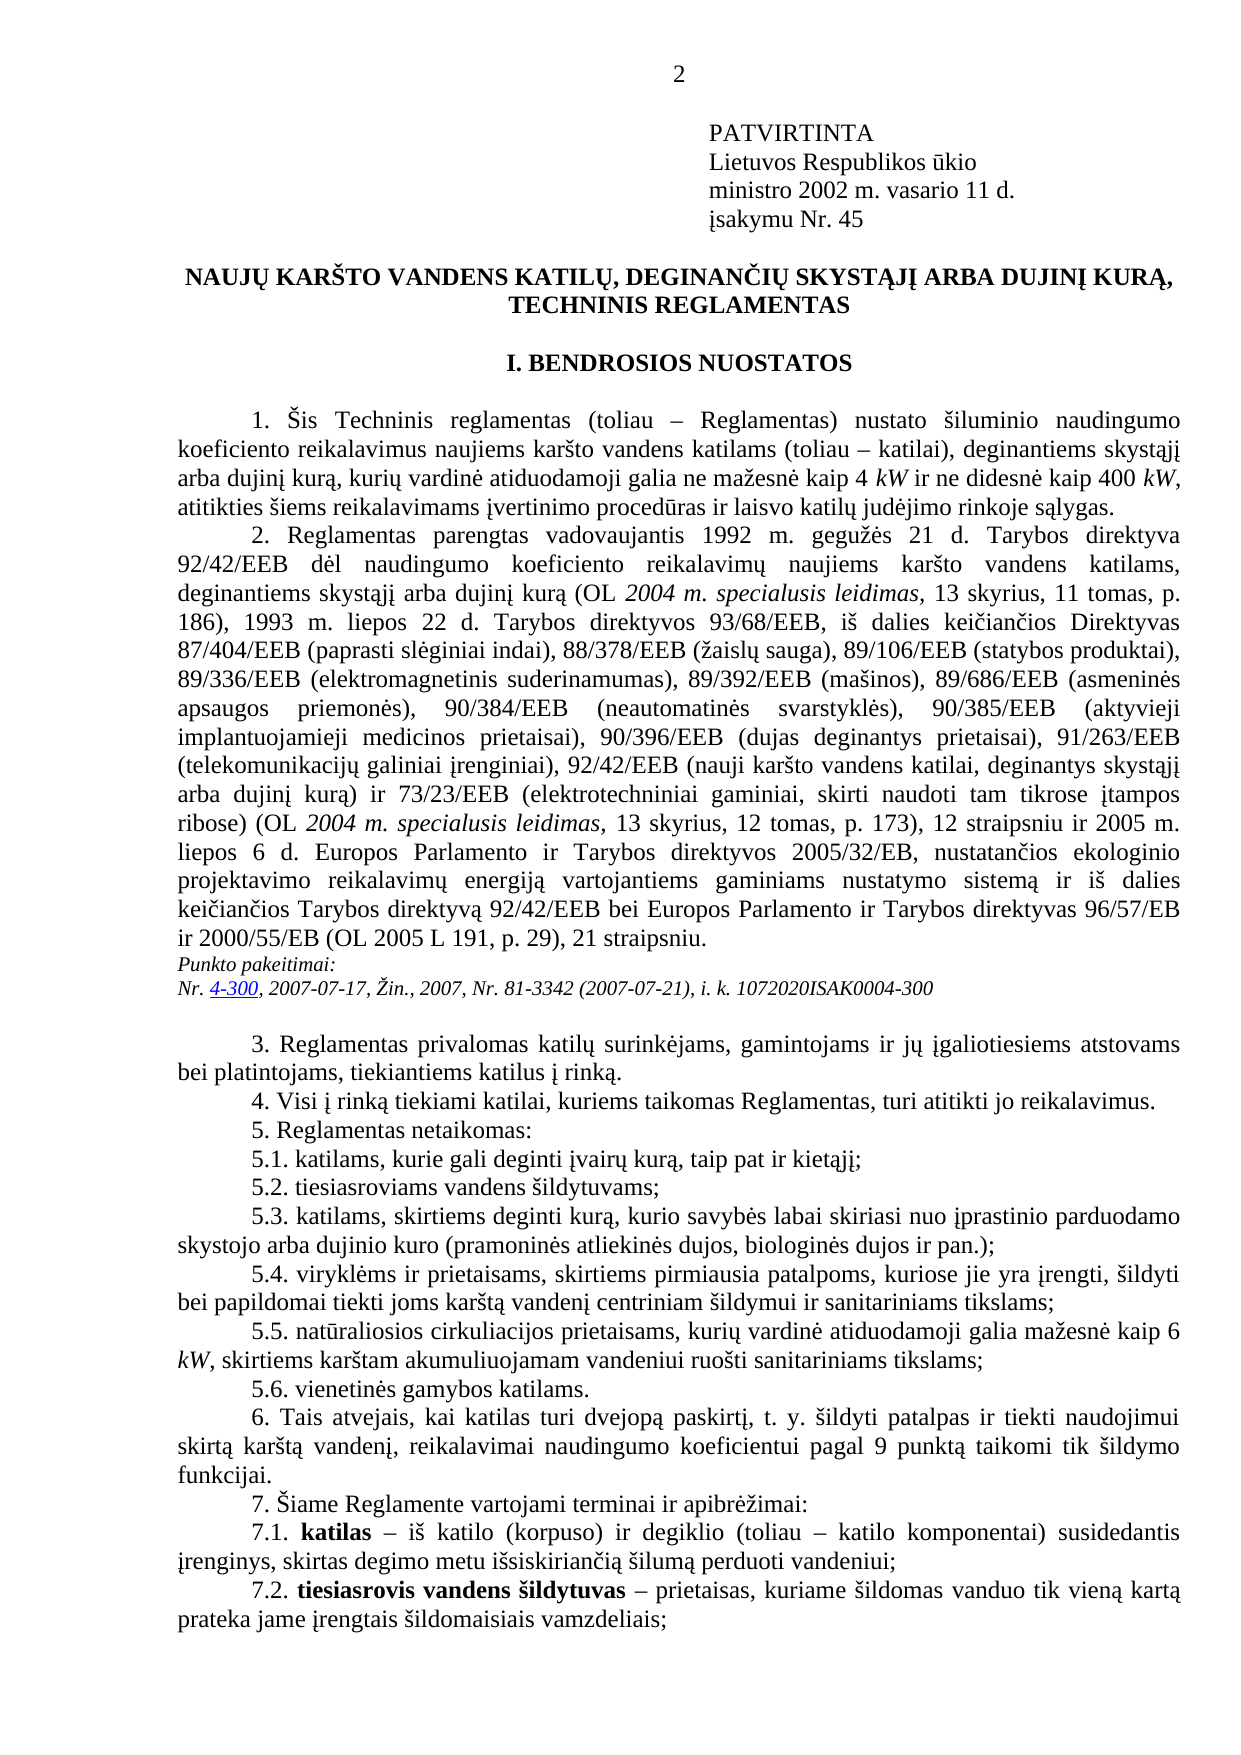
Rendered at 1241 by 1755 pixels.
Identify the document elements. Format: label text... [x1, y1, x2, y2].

text Nr. 4-300, 2007-07-17, Žin., 2007, Nr. 81-3342 (2007-07-21), i. k. 1072020ISAK0004-300 [177, 976, 1181, 1000]
text I. BENDROSIOS NUOSTATOS [177, 348, 1181, 377]
text 5.3. katilams, skirtiems deginti kurą, kurio savybės labai skiriasi nuo įprastinio parduodamo skystojo arba dujinio kuro (pramoninės atliekinės dujos, biologinės dujos ir pan.); [177, 1201, 1181, 1259]
text NAUJŲ KARŠTO VANDENS KATILŲ, DEGINANČIŲ SKYSTĄJĮ ARBA DUJINĮ KURĄ, TECHNINIS REGLAMENTAS [177, 262, 1181, 319]
text 6. Tais atvejais, kai katilas turi dvejopą paskirtį, t. y. šildyti patalpas ir tiekti naudojimui skirtą karštą vandenį, reikalavimai naudingumo koeficientui pagal 9 punktą taikomi tik šildymo funkcijai. [177, 1402, 1181, 1489]
text Punkto pakeitimai: [177, 952, 1181, 976]
text 1. Šis Techninis reglamentas (toliau – Reglamentas) nustato šiluminio naudingumo koeficiento reikalavimus naujiems karšto vandens katilams (toliau – katilai), deginantiems skystąjį arba dujinį kurą, kurių vardinė atiduodamoji galia ne mažesnė kaip 4 kW ir ne didesnė kaip 400 kW, atitikties šiems reikalavimams įvertinimo procedūras ir laisvo katilų judėjimo rinkoje sąlygas. [177, 406, 1181, 521]
text 4. Visi į rinką tiekiami katilai, kuriems taikomas Reglamentas, turi atitikti jo reikalavimus. [177, 1086, 1181, 1115]
text 7. Šiame Reglamente vartojami terminai ir apibrėžimai: [177, 1489, 1181, 1517]
text PATVIRTINTA [709, 118, 1181, 147]
text 2. Reglamentas parengtas vadovaujantis 1992 m. gegužės 21 d. Tarybos direktyva 92/42/EEB dėl naudingumo koeficiento reikalavimų naujiems karšto vandens katilams, deginantiems skystąjį arba dujinį kurą (OL 2004 m. specialusis leidimas, 13 skyrius, 11 tomas, p. 186), 1993 m. liepos 22 d. Tarybos direktyvos 93/68/EEB, iš dalies keičiančios Direktyvas 87/404/EEB (paprasti slėginiai indai), 88/378/EEB (žaislų sauga), 89/106/EEB (statybos produktai), 89/336/EEB (elektromagnetinis suderinamumas), 89/392/EEB (mašinos), 89/686/EEB (asmeninės apsaugos priemonės), 90/384/EEB (neautomatinės svarstyklės), 90/385/EEB (aktyvieji implantuojamieji medicinos prietaisai), 90/396/EEB (dujas deginantys prietaisai), 91/263/EEB (telekomunikacijų galiniai įrenginiai), 92/42/EEB (nauji karšto vandens katilai, deginantys skystąjį arba dujinį kurą) ir 73/23/EEB (elektrotechniniai gaminiai, skirti naudoti tam tikrose įtampos ribose) (OL 2004 m. specialusis leidimas, 13 skyrius, 12 tomas, p. 173), 12 straipsniu ir 2005 m. liepos 6 d. Europos Parlamento ir Tarybos direktyvos 2005/32/EB, nustatančios ekologinio projektavimo reikalavimų energiją vartojantiems gaminiams nustatymo sistemą ir iš dalies keičiančios Tarybos direktyvą 92/42/EEB bei Europos Parlamento ir Tarybos direktyvas 96/57/EB ir 2000/55/EB (OL 2005 L 191, p. 29), 21 straipsniu. [177, 521, 1181, 952]
text 7.1. katilas – iš katilo (korpuso) ir degiklio (toliau – katilo komponentai) susidedantis įrenginys, skirtas degimo metu išsiskiriančią šilumą perduoti vandeniui; [177, 1517, 1181, 1575]
text 3. Reglamentas privalomas katilų surinkėjams, gamintojams ir jų įgaliotiesiems atstovams bei platintojams, tiekiantiems katilus į rinką. [177, 1029, 1181, 1086]
text 5.6. vienetinės gamybos katilams. [177, 1374, 1181, 1402]
text 7.2. tiesiasrovis vandens šildytuvas – prietaisas, kuriame šildomas vanduo tik vieną kartą prateka jame įrengtais šildomaisiais vamzdeliais; [177, 1575, 1181, 1632]
text 5.5. natūraliosios cirkuliacijos prietaisams, kurių vardinė atiduodamoji galia mažesnė kaip 6 kW, skirtiems karštam akumuliuojamam vandeniui ruošti sanitariniams tikslams; [177, 1316, 1181, 1374]
text 5.1. katilams, kurie gali deginti įvairų kurą, taip pat ir kietąjį; [177, 1144, 1181, 1172]
text 5.4. viryklėms ir prietaisams, skirtiems pirmiausia patalpoms, kuriose jie yra įrengti, šildyti bei papildomai tiekti joms karštą vandenį centriniam šildymui ir sanitariniams tikslams; [177, 1259, 1181, 1316]
text Lietuvos Respublikos ūkio [177, 147, 1181, 176]
text įsakymu Nr. 45 [177, 204, 1181, 233]
text 5. Reglamentas netaikomas: [177, 1115, 1181, 1144]
text ministro 2002 m. vasario 11 d. [177, 176, 1181, 204]
text 5.2. tiesiasroviams vandens šildytuvams; [177, 1172, 1181, 1201]
